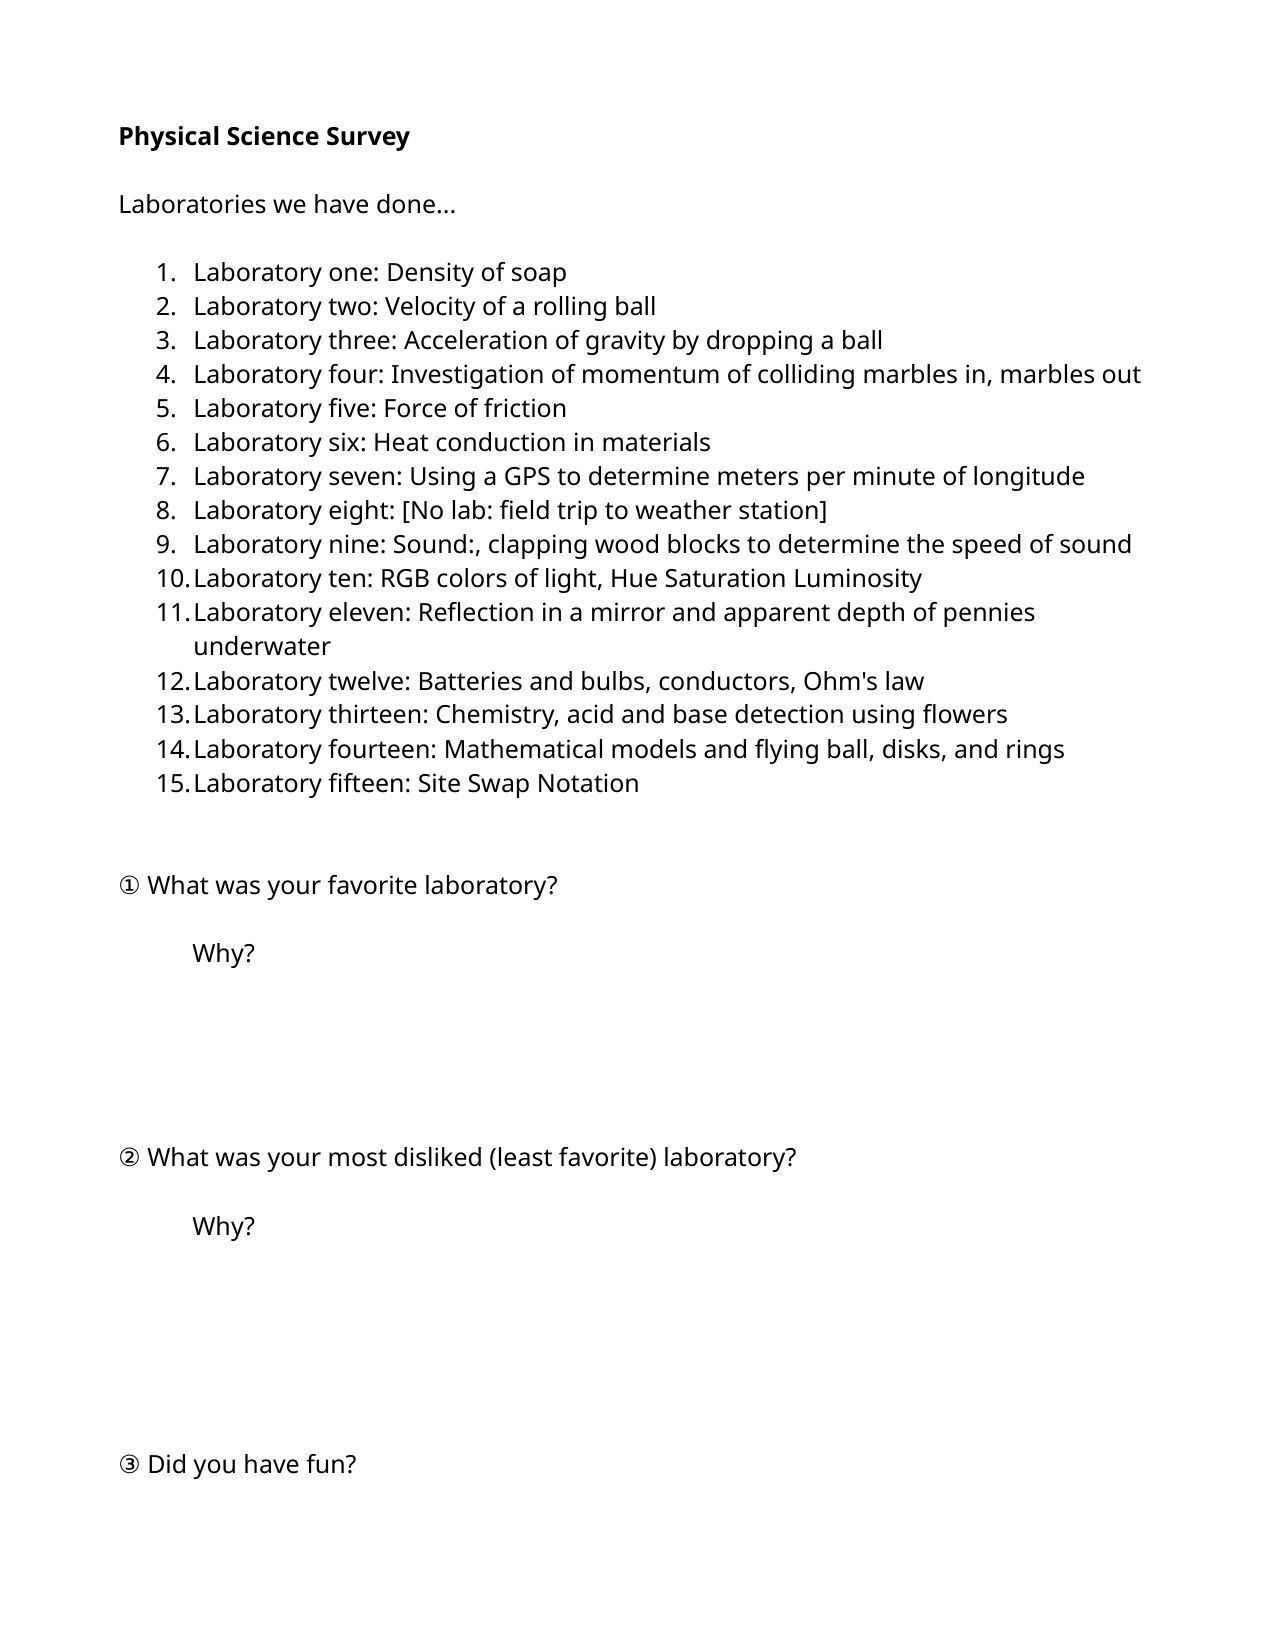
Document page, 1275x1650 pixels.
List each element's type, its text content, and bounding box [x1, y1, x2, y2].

text Laboratories we have done... [118, 186, 1157, 220]
text Why? [118, 1208, 1157, 1242]
text Why? [118, 936, 1157, 970]
list Laboratory seven: Using a GPS to determine meters per minute of longitude [156, 459, 1157, 493]
list Laboratory twelve: Batteries and bulbs, conductors, Ohm's law [156, 663, 1157, 697]
list Laboratory eight: [No lab: field trip to weather station] [156, 493, 1157, 527]
text ③ Did you have fun? [118, 1447, 1157, 1481]
list Laboratory ten: RGB colors of light, Hue Saturation Luminosity [156, 561, 1157, 595]
text Physical Science Survey [118, 118, 1157, 152]
list Laboratory one: Density of soap [156, 254, 1157, 288]
list Laboratory four: Investigation of momentum of colliding marbles in, marbles out [156, 357, 1157, 391]
list Laboratory three: Acceleration of gravity by dropping a ball [156, 322, 1157, 357]
list Laboratory fifteen: Site Swap Notation [156, 765, 1157, 799]
text ② What was your most disliked (least favorite) laboratory? [118, 1140, 1157, 1174]
list Laboratory eleven: Reflection in a mirror and apparent depth of pennies underwater [156, 595, 1157, 663]
list Laboratory five: Force of friction [156, 391, 1157, 425]
list Laboratory six: Heat conduction in materials [156, 425, 1157, 459]
list Laboratory fourteen: Mathematical models and flying ball, disks, and rings [156, 731, 1157, 765]
text ① What was your favorite laboratory? [118, 867, 1157, 902]
list Laboratory nine: Sound:, clapping wood blocks to determine the speed of sound [156, 527, 1157, 561]
list Laboratory two: Velocity of a rolling ball [156, 288, 1157, 322]
list Laboratory thirteen: Chemistry, acid and base detection using flowers [156, 697, 1157, 731]
